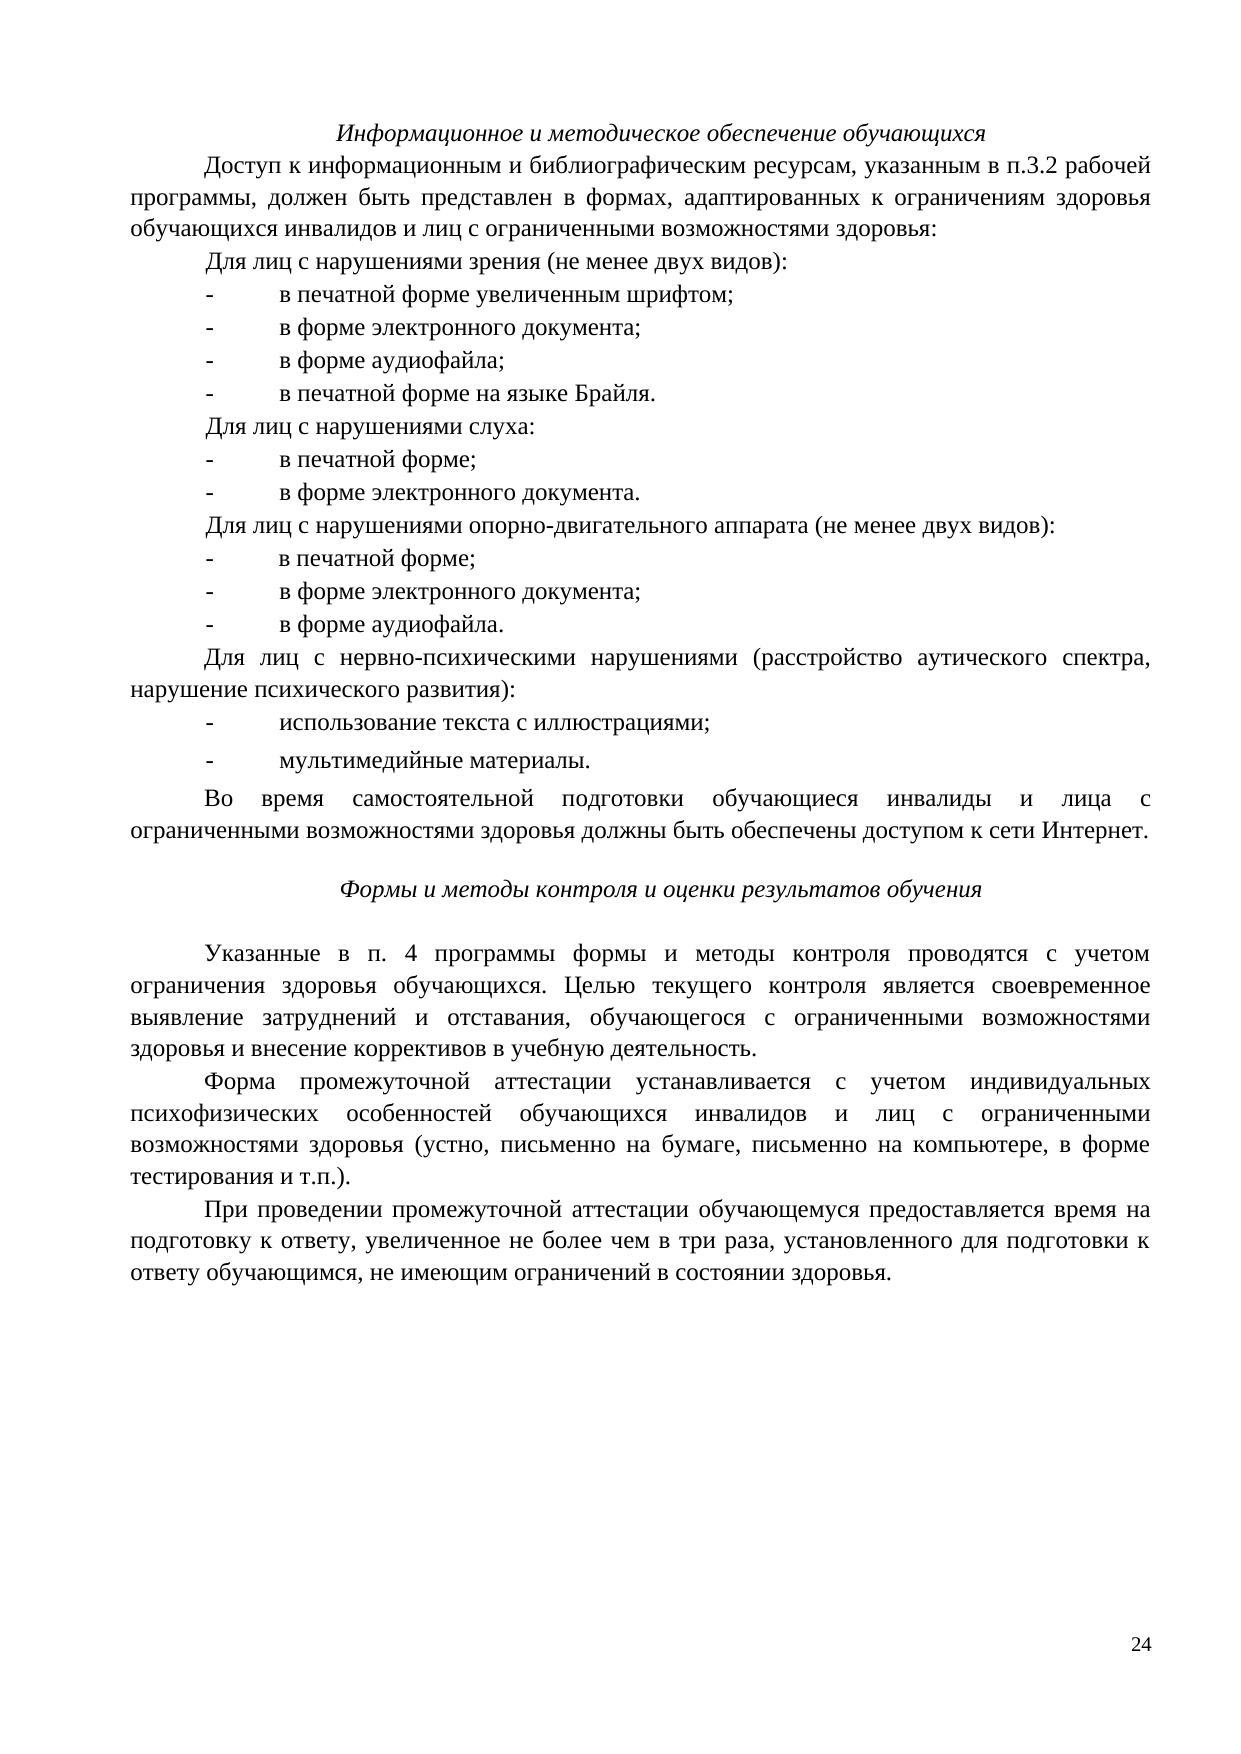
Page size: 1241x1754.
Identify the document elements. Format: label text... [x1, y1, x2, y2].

list использование текста с иллюстрациями; [205, 707, 1151, 736]
list в форме электронного документа. [205, 477, 1151, 506]
text Указанные в п. 4 программы формы и методы контроля проводятся с учетом ограничения здоровья обучающихся. Целью текущего контроля является своевременное выявление затруднений и отставания, обучающегося с ограниченными возможностями здоровья и внесение коррективов в учебную деятельность. [130, 938, 1152, 1062]
text Форма промежуточной аттестации устанавливается с учетом индивидуальных психофизических особенностей обучающихся инвалидов и лиц с ограниченными возможностями здоровья (устно, письменно на бумаге, письменно на компьютере, в форме тестирования и т.п.). [130, 1066, 1152, 1190]
text Для лиц с нервно-психическими нарушениями (расстройство аутического спектра, нарушение психического развития): [130, 642, 1152, 703]
subtitle Информационное и методическое обеспечение обучающихся [336, 118, 1152, 147]
list в форме аудиофайла; [205, 345, 1151, 374]
text - в печатной форме; [205, 543, 1100, 572]
text Для лиц с нарушениями зрения (не менее двух видов): [205, 246, 1152, 275]
list мультимедийные материалы. [205, 745, 1151, 774]
list в форме электронного документа; [205, 312, 1151, 341]
subtitle Формы и методы контроля и оценки результатов обучения [339, 874, 1152, 903]
text Доступ к информационным и библиографическим ресурсам, указанным в п.3.2 рабочей программы, должен быть представлен в формах, адаптированных к ограничениям здоровья обучающихся инвалидов и лиц с ограниченными возможностями здоровья: [130, 150, 1152, 242]
list в печатной форме на языке Брайля. [205, 378, 1151, 407]
list в печатной форме; [205, 444, 1151, 473]
text При проведении промежуточной аттестации обучающемуся предоставляется время на подготовку к ответу, увеличенное не более чем в три раза, установленного для подготовки к ответу обучающимся, не имеющим ограничений в состоянии здоровья. [130, 1194, 1152, 1286]
text Во время самостоятельной подготовки обучающиеся инвалиды и лица с ограниченными возможностями здоровья должны быть обеспечены доступом к сети Интернет. [130, 783, 1152, 843]
text Для лиц с нарушениями слуха: [205, 411, 1152, 440]
list в форме аудиофайла. [205, 609, 1151, 638]
list в форме электронного документа; [205, 576, 1151, 605]
list в печатной форме увеличенным шрифтом; [205, 279, 1151, 308]
text Для лиц с нарушениями опорно-двигательного аппарата (не менее двух видов): [205, 510, 1100, 539]
